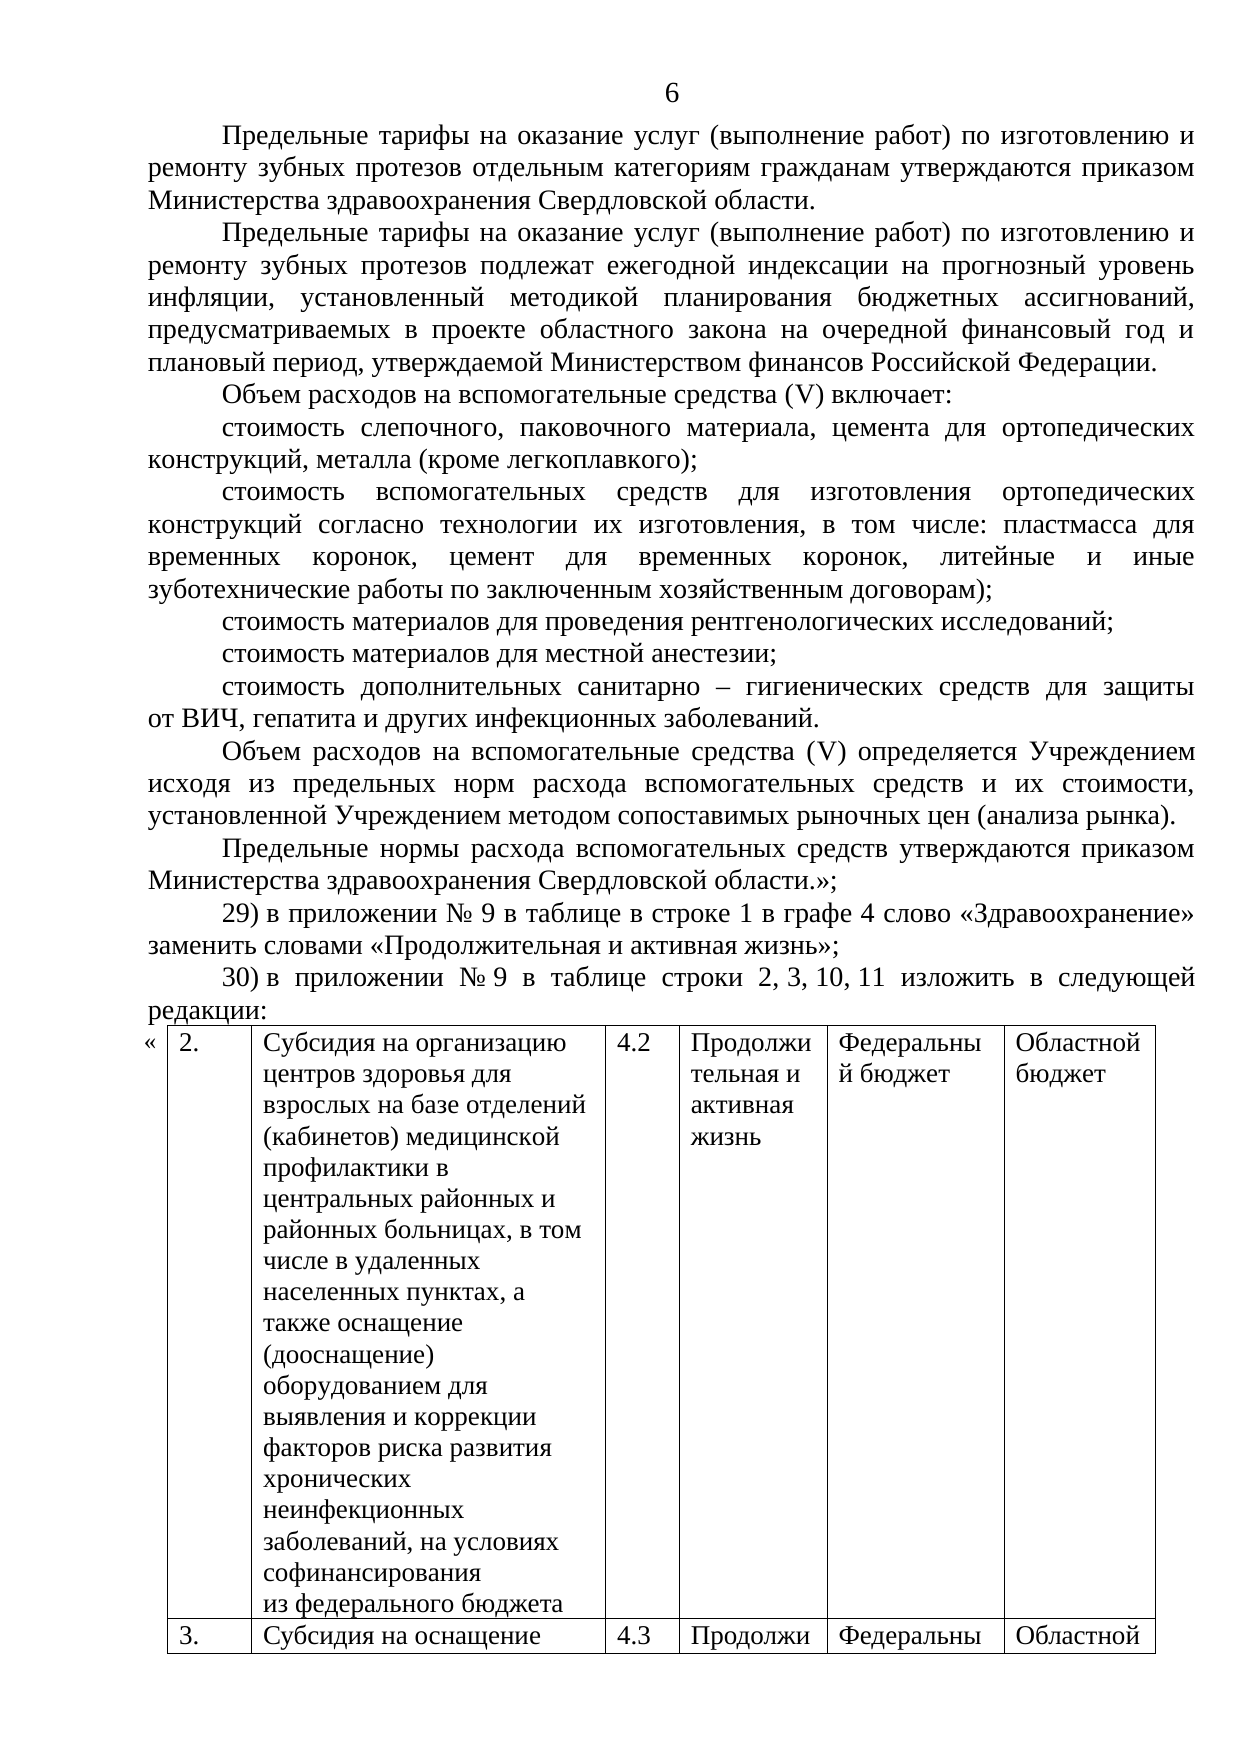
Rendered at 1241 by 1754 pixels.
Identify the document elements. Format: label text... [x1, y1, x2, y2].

table_header Субсидия на организацию центров здоровья для взрослых на базе отделений (кабинетов) медицинской профилактики в центральных районных и районных больницах, в том числе в удаленных населенных пунктах, а также оснащение (дооснащение) оборудованием для выявления и коррекции факторов риска развития хронических неинфекционных заболеваний, на условиях софинансирования из федерального бюджета [252, 1026, 605, 1618]
table_cell Областной [1005, 1619, 1155, 1653]
text стоимость материалов для проведения рентгенологических исследований; [148, 604, 1196, 636]
text Объем расходов на вспомогательные средства (V) определяется Учреждением исходя из предельных норм расхода вспомогательных средств и их стоимости, установленной Учреждением методом сопоставимых рыночных цен (анализа рынка). [148, 734, 1196, 831]
text 30) в приложении № 9 в таблице строки 2, 3, 10, 11 изложить в следующей редакции: [148, 960, 1196, 1025]
table_cell [133, 1618, 167, 1653]
text Предельные нормы расхода вспомогательных средств утверждаются приказом Министерства здравоохранения Свердловской области.»; [148, 831, 1196, 896]
table_header Федеральный бюджет [828, 1026, 1004, 1618]
text Предельные тарифы на оказание услуг (выполнение работ) по изготовлению и ремонту зубных протезов отдельным категориям гражданам утверждаются приказом Министерства здравоохранения Свердловской области. [148, 118, 1196, 215]
text 29) в приложении № 9 в таблице в строке 1 в графе 4 слово «Здравоохранение» заменить словами «Продолжительная и активная жизнь»; [148, 896, 1196, 960]
table_header « [133, 1025, 167, 1618]
text стоимость слепочного, паковочного материала, цемента для ортопедических конструкций, металла (кроме легкоплавкого); [148, 410, 1196, 474]
text Предельные тарифы на оказание услуг (выполнение работ) по изготовлению и ремонту зубных протезов подлежат ежегодной индексации на прогнозный уровень инфляции, установленный методикой планирования бюджетных ассигнований, предусматриваемых в проекте областного закона на очередной финансовый год и плановый период, утверждаемой Министерством финансов Российской Федерации. [148, 215, 1196, 377]
text стоимость дополнительных санитарно – гигиенических средств для защиты от ВИЧ, гепатита и других инфекционных заболеваний. [148, 669, 1196, 734]
table_header 4.2 [606, 1026, 679, 1618]
table_cell Субсидия на оснащение [252, 1619, 605, 1653]
table_header Продолжительная и активная жизнь [680, 1026, 827, 1618]
table_cell [1156, 1618, 1210, 1653]
table_cell Федеральны [828, 1619, 1004, 1653]
text стоимость материалов для местной анестезии; [148, 636, 1196, 669]
text Объем расходов на вспомогательные средства (V) включает: [148, 377, 1196, 410]
table_header 2. [168, 1026, 251, 1618]
table_cell 4.3 [606, 1619, 679, 1653]
text стоимость вспомогательных средств для изготовления ортопедических конструкций согласно технологии их изготовления, в том числе: пластмасса для временных коронок, цемент для временных коронок, литейные и иные зуботехнические работы по заключенным хозяйственным договорам); [148, 474, 1196, 604]
table_cell 3. [168, 1619, 251, 1653]
table_cell Продолжи [680, 1619, 827, 1653]
table_header [1156, 1025, 1210, 1618]
table_header Областной бюджет [1005, 1026, 1155, 1618]
